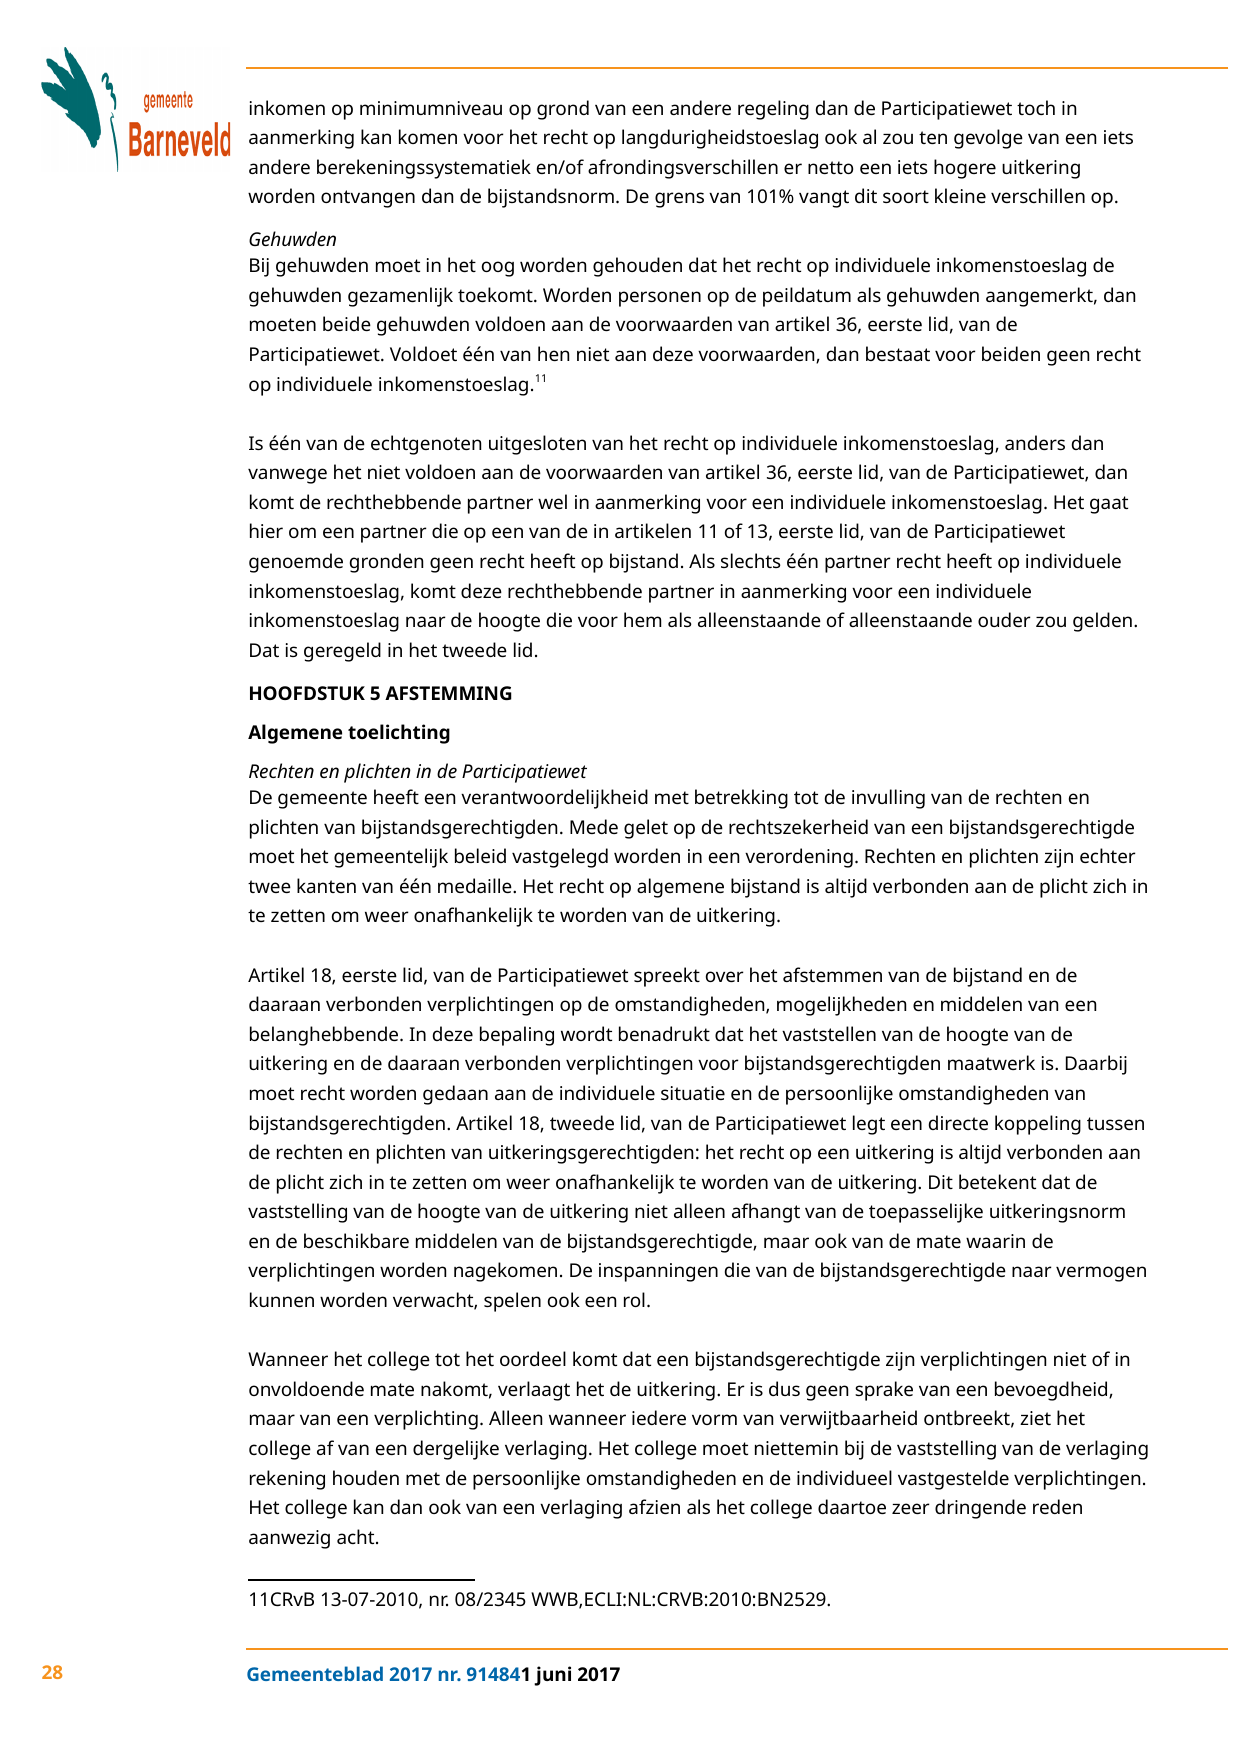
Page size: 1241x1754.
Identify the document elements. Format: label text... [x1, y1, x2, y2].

text Algemene toelichting [248, 719, 1152, 745]
text Is één van de echtgenoten uitgesloten van het recht op individuele inkomenstoeslag, anders dan vanwege het niet voldoen aan de voorwaarden van artikel 36, eerste lid, van de Participatiewet, dan komt de rechthebbende partner wel in aanmerking voor een individuele inkomenstoeslag. Het gaat hier om een partner die op een van de in artikelen 11 of 13, eerste lid, van de Participatiewet genoemde gronden geen recht heeft op bijstand. Als slechts één partner recht heeft op individuele inkomenstoeslag, komt deze rechthebbende partner in aanmerking voor een individuele inkomenstoeslag naar de hoogte die voor hem als alleenstaande of alleenstaande ouder zou gelden. Dat is geregeld in het tweede lid. [248, 430, 1152, 663]
text De gemeente heeft een verantwoordelijkheid met betrekking tot de invulling van de rechten en plichten van bijstandsgerechtigden. Mede gelet op de rechtszekerheid van een bijstandsgerechtigde moet het gemeentelijk beleid vastgelegd worden in een verordening. Rechten en plichten zijn echter twee kanten van één medaille. Het recht op algemene bijstand is altijd verbonden aan de plicht zich in te zetten om weer onafhankelijk te worden van de uitkering. [248, 784, 1152, 928]
text Gehuwden [248, 227, 1152, 252]
text Wanneer het college tot het oordeel komt dat een bijstandsgerechtigde zijn verplichtingen niet of in onvoldoende mate nakomt, verlaagt het de uitkering. Er is dus geen sprake van een bevoegdheid, maar van een verplichting. Alleen wanneer iedere vorm van verwijtbaarheid ontbreekt, ziet het college af van een dergelijke verlaging. Het college moet niettemin bij de vaststelling van de verlaging rekening houden met de persoonlijke omstandigheden en de individueel vastgestelde verplichtingen. Het college kan dan ook van een verlaging afzien als het college daartoe zeer dringende reden aanwezig acht. [248, 1346, 1152, 1550]
text Bij gehuwden moet in het oog worden gehouden dat het recht op individuele inkomenstoeslag de gehuwden gezamenlijk toekomt. Worden personen op de peildatum als gehuwden aangemerkt, dan moeten beide gehuwden voldoen aan de voorwaarden van artikel 36, eerste lid, van de Participatiewet. Voldoet één van hen niet aan deze voorwaarden, dan bestaat voor beiden geen recht op individuele inkomenstoeslag. [248, 252, 1152, 396]
text Artikel 18, eerste lid, van de Participatiewet spreekt over het afstemmen van de bijstand en de daaraan verbonden verplichtingen op de omstandigheden, mogelijkheden en middelen van een belanghebbende. In deze bepaling wordt benadrukt dat het vaststellen van de hoogte van de uitkering en de daaraan verbonden verplichtingen voor bijstandsgerechtigden maatwerk is. Daarbij moet recht worden gedaan aan de individuele situatie en de persoonlijke omstandigheden van bijstandsgerechtigden. Artikel 18, tweede lid, van de Participatiewet legt een directe koppeling tussen de rechten en plichten van uitkeringsgerechtigden: het recht op een uitkering is altijd verbonden aan de plicht zich in te zetten om weer onafhankelijk te worden van de uitkering. Dit betekent dat de vaststelling van de hoogte van de uitkering niet alleen afhangt van de toepasselijke uitkeringsnorm en de beschikbare middelen van de bijstandsgerechtigde, maar ook van de mate waarin de verplichtingen worden nagekomen. De inspanningen die van de bijstandsgerechtigde naar vermogen kunnen worden verwacht, spelen ook een rol. [248, 962, 1152, 1313]
picture [41, 47, 231, 172]
text inkomen op minimumniveau op grond van een andere regeling dan de Participatiewet toch in aanmerking kan komen voor het recht op langdurigheidstoeslag ook al zou ten gevolge van een iets andere berekeningssystematiek en/of afrondingsverschillen er netto een iets hogere uitkering worden ontvangen dan de bijstandsnorm. De grens van 101% vangt dit soort kleine verschillen op. [248, 95, 1152, 209]
text HOOFDSTUK 5 AFSTEMMING [248, 680, 1152, 706]
text CRvB 13-07-2010, nr. 08/2345 WWB,ECLI:NL:CRVB:2010:BN2529. [248, 1586, 1152, 1612]
text Rechten en plichten in de Participatiewet [248, 759, 1152, 784]
